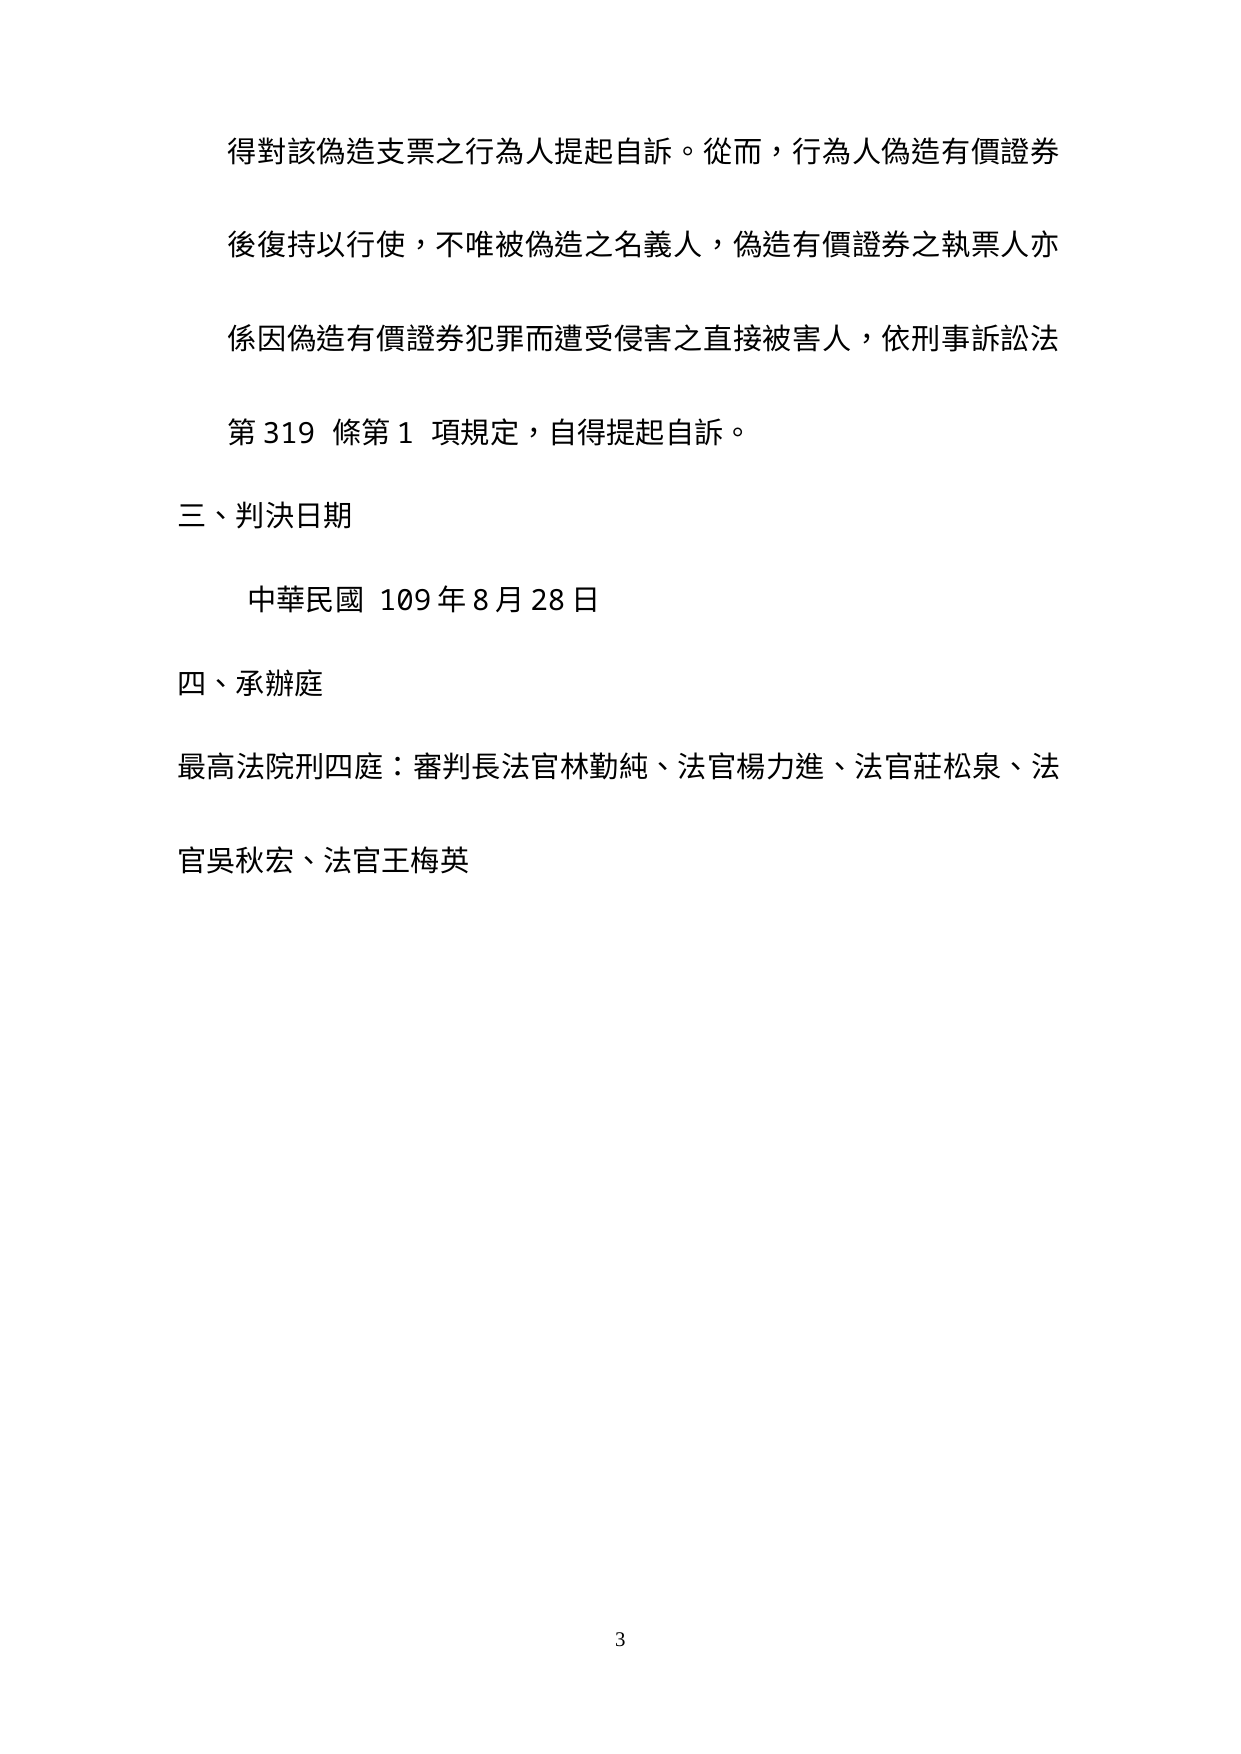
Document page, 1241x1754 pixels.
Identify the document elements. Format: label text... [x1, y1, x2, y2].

text 三、判決日期 [177, 472, 1063, 535]
text 四、承辦庭 [177, 640, 1063, 702]
text 得對該偽造支票之行為人提起自訴。從而，行為人偽造有價證券後復持以行使，不唯被偽造之名義人，偽造有價證券之執票人亦係因偽造有價證券犯罪而遭受侵害之直接被害人，依刑事訴訟法第319 條第1 項規定，自得提起自訴。 [227, 108, 1063, 451]
text 中華民國 109年8月28日 [177, 556, 1063, 619]
text 最高法院刑四庭：審判長法官林勤純、法官楊力進、法官莊松泉、法官吳秋宏、法官王梅英 [177, 723, 1063, 880]
